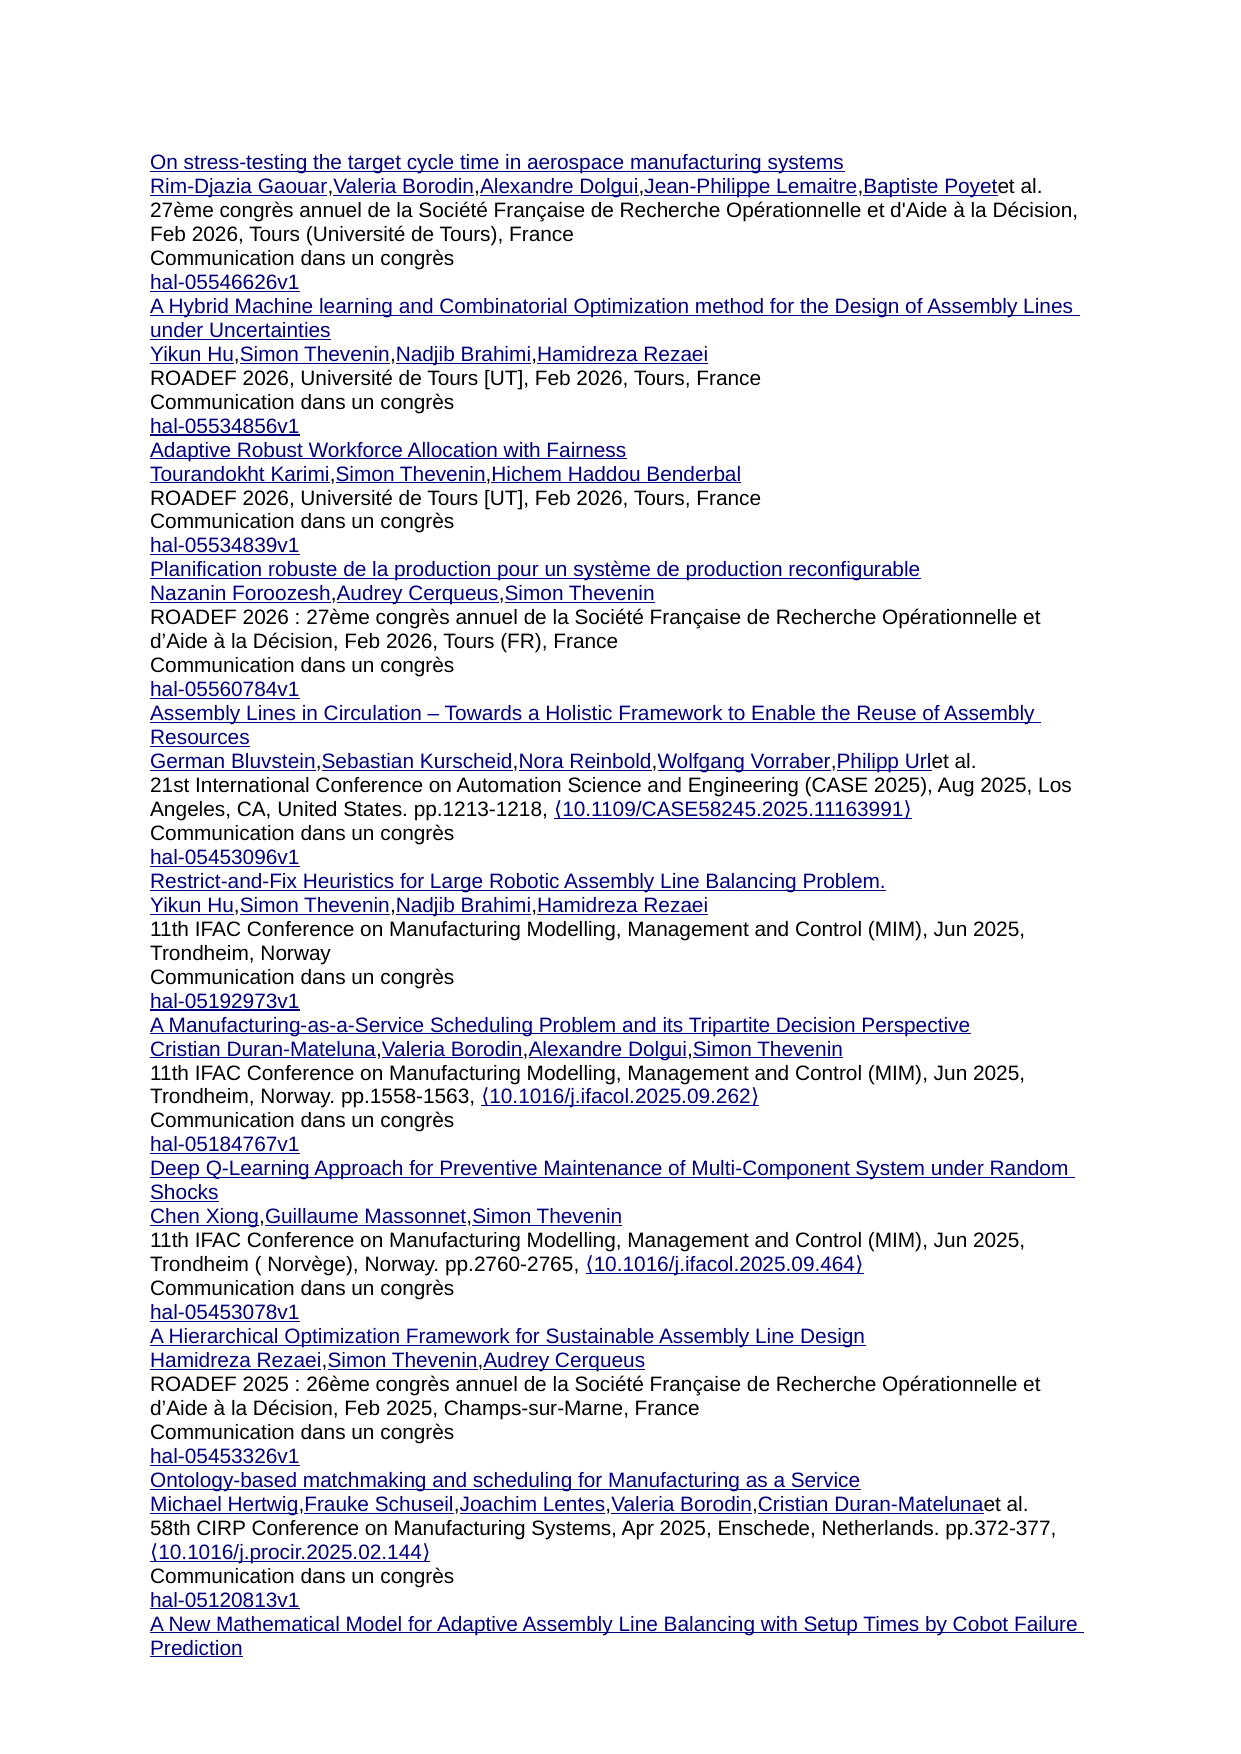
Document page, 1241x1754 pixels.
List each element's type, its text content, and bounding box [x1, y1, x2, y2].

table_cell On stress-testing the target cycle time in aerospace manufacturing systems Rim-Djazia Gaouar,Valeria Borodin,Alexandre Dolgui,Jean-Philippe Lemaitre,Baptiste Poyetet al. 27ème congrès annuel de la Société Française de Recherche Opérationnelle et d'Aide à la Décision, Feb 2026, Tours (Université de Tours), France Communication dans un congrès hal-05546626v1 [150, 150, 1090, 294]
table_cell Planification robuste de la production pour un système de production reconfigurable Nazanin Foroozesh,Audrey Cerqueus,Simon Thevenin ROADEF 2026 : 27ème congrès annuel de la Société Française de Recherche Opérationnelle et d’Aide à la Décision, Feb 2026, Tours (FR), France Communication dans un congrès hal-05560784v1 [150, 557, 1090, 701]
table_cell A Manufacturing-as-a-Service Scheduling Problem and its Tripartite Decision Perspective Cristian Duran-Mateluna,Valeria Borodin,Alexandre Dolgui,Simon Thevenin 11th IFAC Conference on Manufacturing Modelling, Management and Control (MIM), Jun 2025, Trondheim, Norway. pp.1558-1563, ⟨10.1016/j.ifacol.2025.09.262⟩ Communication dans un congrès hal-05184767v1 [150, 1013, 1090, 1156]
table_cell Deep Q-Learning Approach for Preventive Maintenance of Multi-Component System under Random Shocks Chen Xiong,Guillaume Massonnet,Simon Thevenin 11th IFAC Conference on Manufacturing Modelling, Management and Control (MIM), Jun 2025, Trondheim ( Norvège), Norway. pp.2760-2765, ⟨10.1016/j.ifacol.2025.09.464⟩ Communication dans un congrès hal-05453078v1 [150, 1156, 1090, 1324]
table_cell A Hierarchical Optimization Framework for Sustainable Assembly Line Design Hamidreza Rezaei,Simon Thevenin,Audrey Cerqueus ROADEF 2025 : 26ème congrès annuel de la Société Française de Recherche Opérationnelle et d’Aide à la Décision, Feb 2025, Champs-sur-Marne, France Communication dans un congrès hal-05453326v1 [150, 1324, 1090, 1468]
table_cell Ontology-based matchmaking and scheduling for Manufacturing as a Service Michael Hertwig,Frauke Schuseil,Joachim Lentes,Valeria Borodin,Cristian Duran-Matelunaet al. 58th CIRP Conference on Manufacturing Systems, Apr 2025, Enschede, Netherlands. pp.372-377, ⟨10.1016/j.procir.2025.02.144⟩ Communication dans un congrès hal-05120813v1 [150, 1468, 1090, 1611]
table_cell Assembly Lines in Circulation – Towards a Holistic Framework to Enable the Reuse of Assembly Resources German Bluvstein,Sebastian Kurscheid,Nora Reinbold,Wolfgang Vorraber,Philipp Urlet al. 21st International Conference on Automation Science and Engineering (CASE 2025), Aug 2025, Los Angeles, CA, United States. pp.1213-1218, ⟨10.1109/CASE58245.2025.11163991⟩ Communication dans un congrès hal-05453096v1 [150, 701, 1090, 869]
table_cell Restrict-and-Fix Heuristics for Large Robotic Assembly Line Balancing Problem. Yikun Hu,Simon Thevenin,Nadjib Brahimi,Hamidreza Rezaei 11th IFAC Conference on Manufacturing Modelling, Management and Control (MIM), Jun 2025, Trondheim, Norway Communication dans un congrès hal-05192973v1 [150, 869, 1090, 1012]
table_cell Adaptive Robust Workforce Allocation with Fairness Tourandokht Karimi,Simon Thevenin,Hichem Haddou Benderbal ROADEF 2026, Université de Tours [UT], Feb 2026, Tours, France Communication dans un congrès hal-05534839v1 [150, 438, 1090, 557]
table_cell A Hybrid Machine learning and Combinatorial Optimization method for the Design of Assembly Lines under Uncertainties Yikun Hu,Simon Thevenin,Nadjib Brahimi,Hamidreza Rezaei ROADEF 2026, Université de Tours [UT], Feb 2026, Tours, France Communication dans un congrès hal-05534856v1 [150, 294, 1090, 437]
table_cell A New Mathematical Model for Adaptive Assembly Line Balancing with Setup Times by Cobot Failure Prediction [150, 1611, 1090, 1659]
